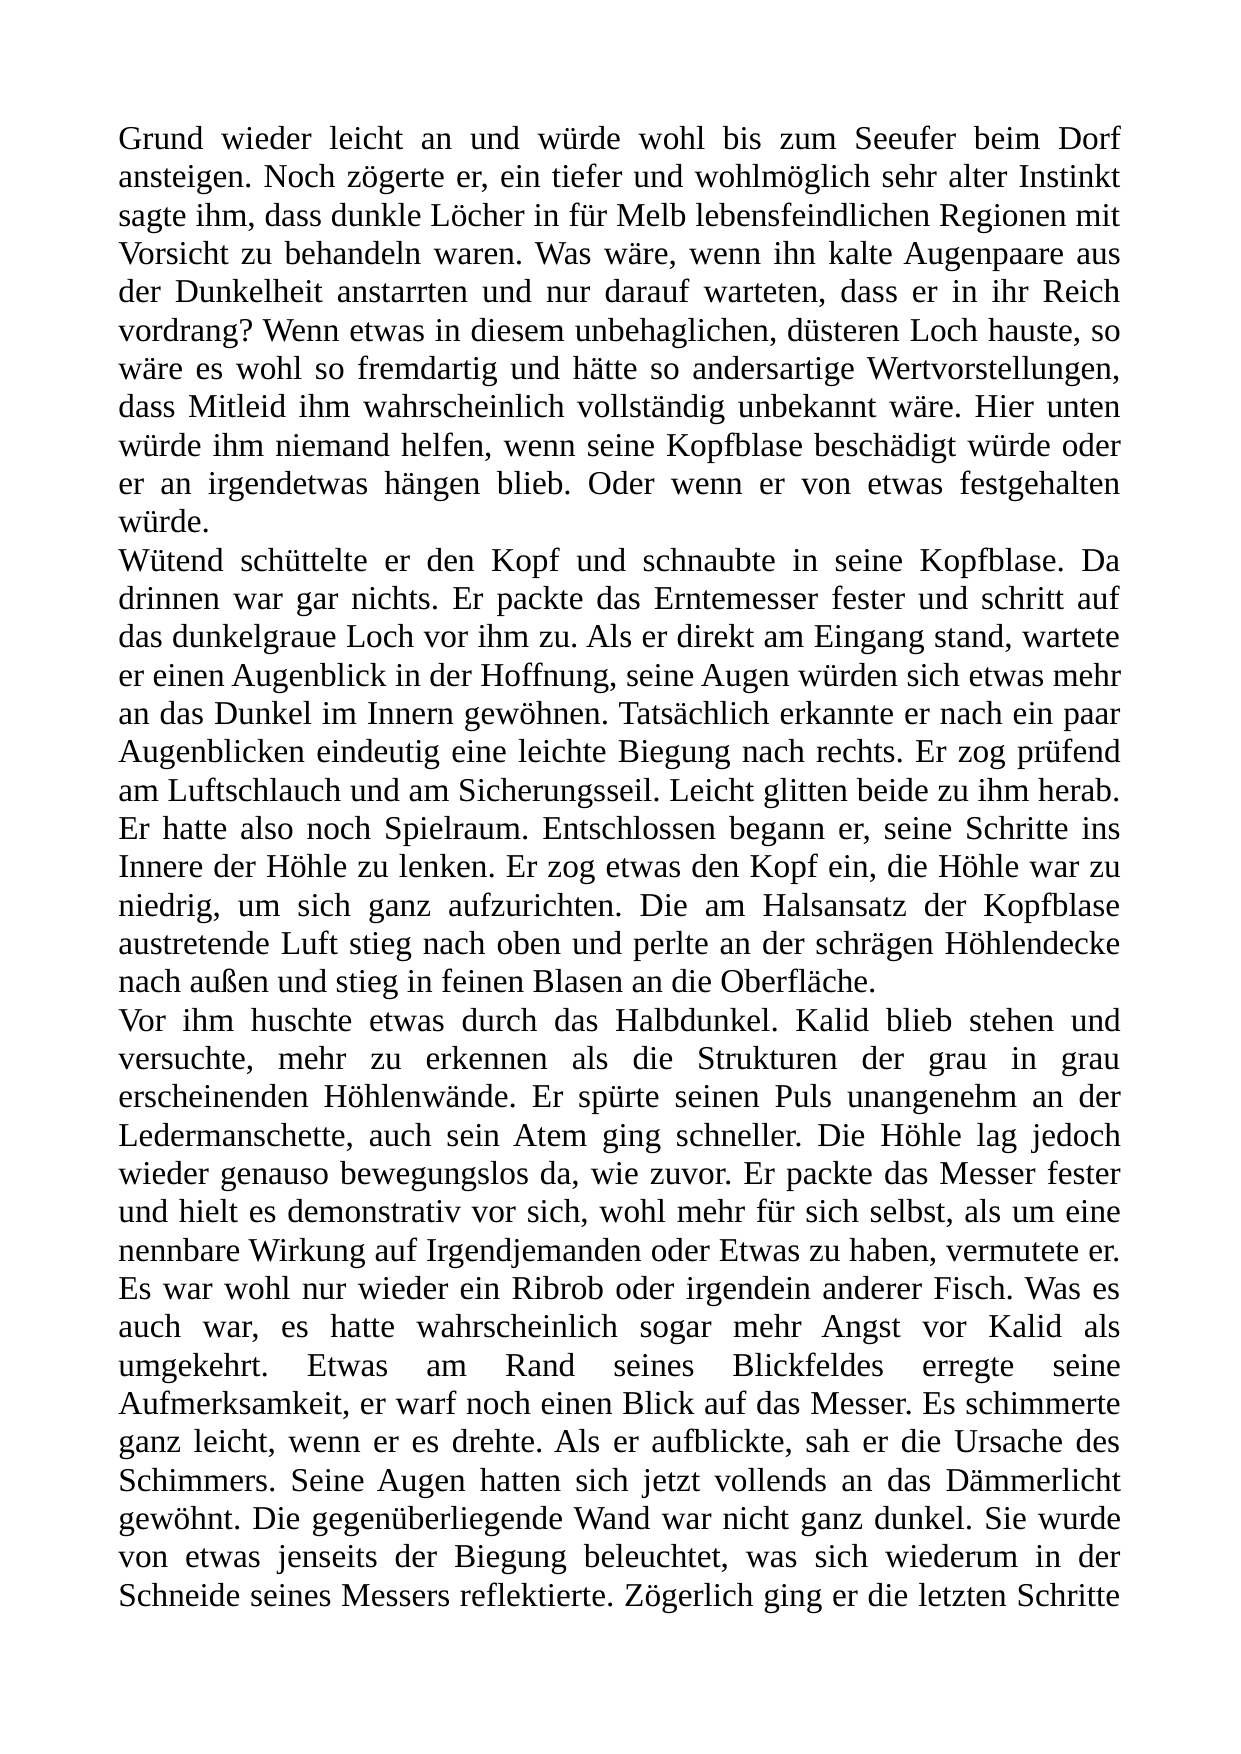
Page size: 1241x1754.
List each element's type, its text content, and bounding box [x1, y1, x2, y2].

text Wütend schüttelte er den Kopf und schnaubte in seine Kopfblase. Da drinnen war gar nichts. Er packte das Erntemesser fester und schritt auf das dunkelgraue Loch vor ihm zu. Als er direkt am Eingang stand, wartete er einen Augenblick in der Hoffnung, seine Augen würden sich etwas mehr an das Dunkel im Innern gewöhnen. Tatsächlich erkannte er nach ein paar Augenblicken eindeutig eine leichte Biegung nach rechts. Er zog prüfend am Luftschlauch und am Sicherungsseil. Leicht glitten beide zu ihm herab. Er hatte also noch Spielraum. Entschlossen begann er, seine Schritte ins Innere der Höhle zu lenken. Er zog etwas den Kopf ein, die Höhle war zu niedrig, um sich ganz aufzurichten. Die am Halsansatz der Kopfblase austretende Luft stieg nach oben und perlte an der schrägen Höhlendecke nach außen und stieg in feinen Blasen an die Oberfläche. [118, 540, 1122, 1000]
text Vor ihm huschte etwas durch das Halbdunkel. Kalid blieb stehen und versuchte, mehr zu erkennen als die Strukturen der grau in grau erscheinenden Höhlenwände. Er spürte seinen Puls unangenehm an der Ledermanschette, auch sein Atem ging schneller. Die Höhle lag jedoch wieder genauso bewegungslos da, wie zuvor. Er packte das Messer fester und hielt es demonstrativ vor sich, wohl mehr für sich selbst, als um eine nennbare Wirkung auf Irgendjemanden oder Etwas zu haben, vermutete er. Es war wohl nur wieder ein Ribrob oder irgendein anderer Fisch. Was es auch war, es hatte wahrscheinlich sogar mehr Angst vor Kalid als umgekehrt. Etwas am Rand seines Blickfeldes erregte seine Aufmerksamkeit, er warf noch einen Blick auf das Messer. Es schimmerte ganz leicht, wenn er es drehte. Als er aufblickte, sah er die Ursache des Schimmers. Seine Augen hatten sich jetzt vollends an das Dämmerlicht gewöhnt. Die gegenüberliegende Wand war nicht ganz dunkel. Sie wurde von etwas jenseits der Biegung beleuchtet, was sich wiederum in der Schneide seines Messers reflektierte. Zögerlich ging er die letzten Schritte [118, 1000, 1122, 1613]
text Grund wieder leicht an und würde wohl bis zum Seeufer beim Dorf ansteigen. Noch zögerte er, ein tiefer und wohlmöglich sehr alter Instinkt sagte ihm, dass dunkle Löcher in für Melb lebensfeindlichen Regionen mit Vorsicht zu behandeln waren. Was wäre, wenn ihn kalte Augenpaare aus der Dunkelheit anstarrten und nur darauf warteten, dass er in ihr Reich vordrang? Wenn etwas in diesem unbehaglichen, düsteren Loch hauste, so wäre es wohl so fremdartig und hätte so andersartige Wertvorstellungen, dass Mitleid ihm wahrscheinlich vollständig unbekannt wäre. Hier unten würde ihm niemand helfen, wenn seine Kopfblase beschädigt würde oder er an irgendetwas hängen blieb. Oder wenn er von etwas festgehalten würde. [118, 118, 1122, 540]
